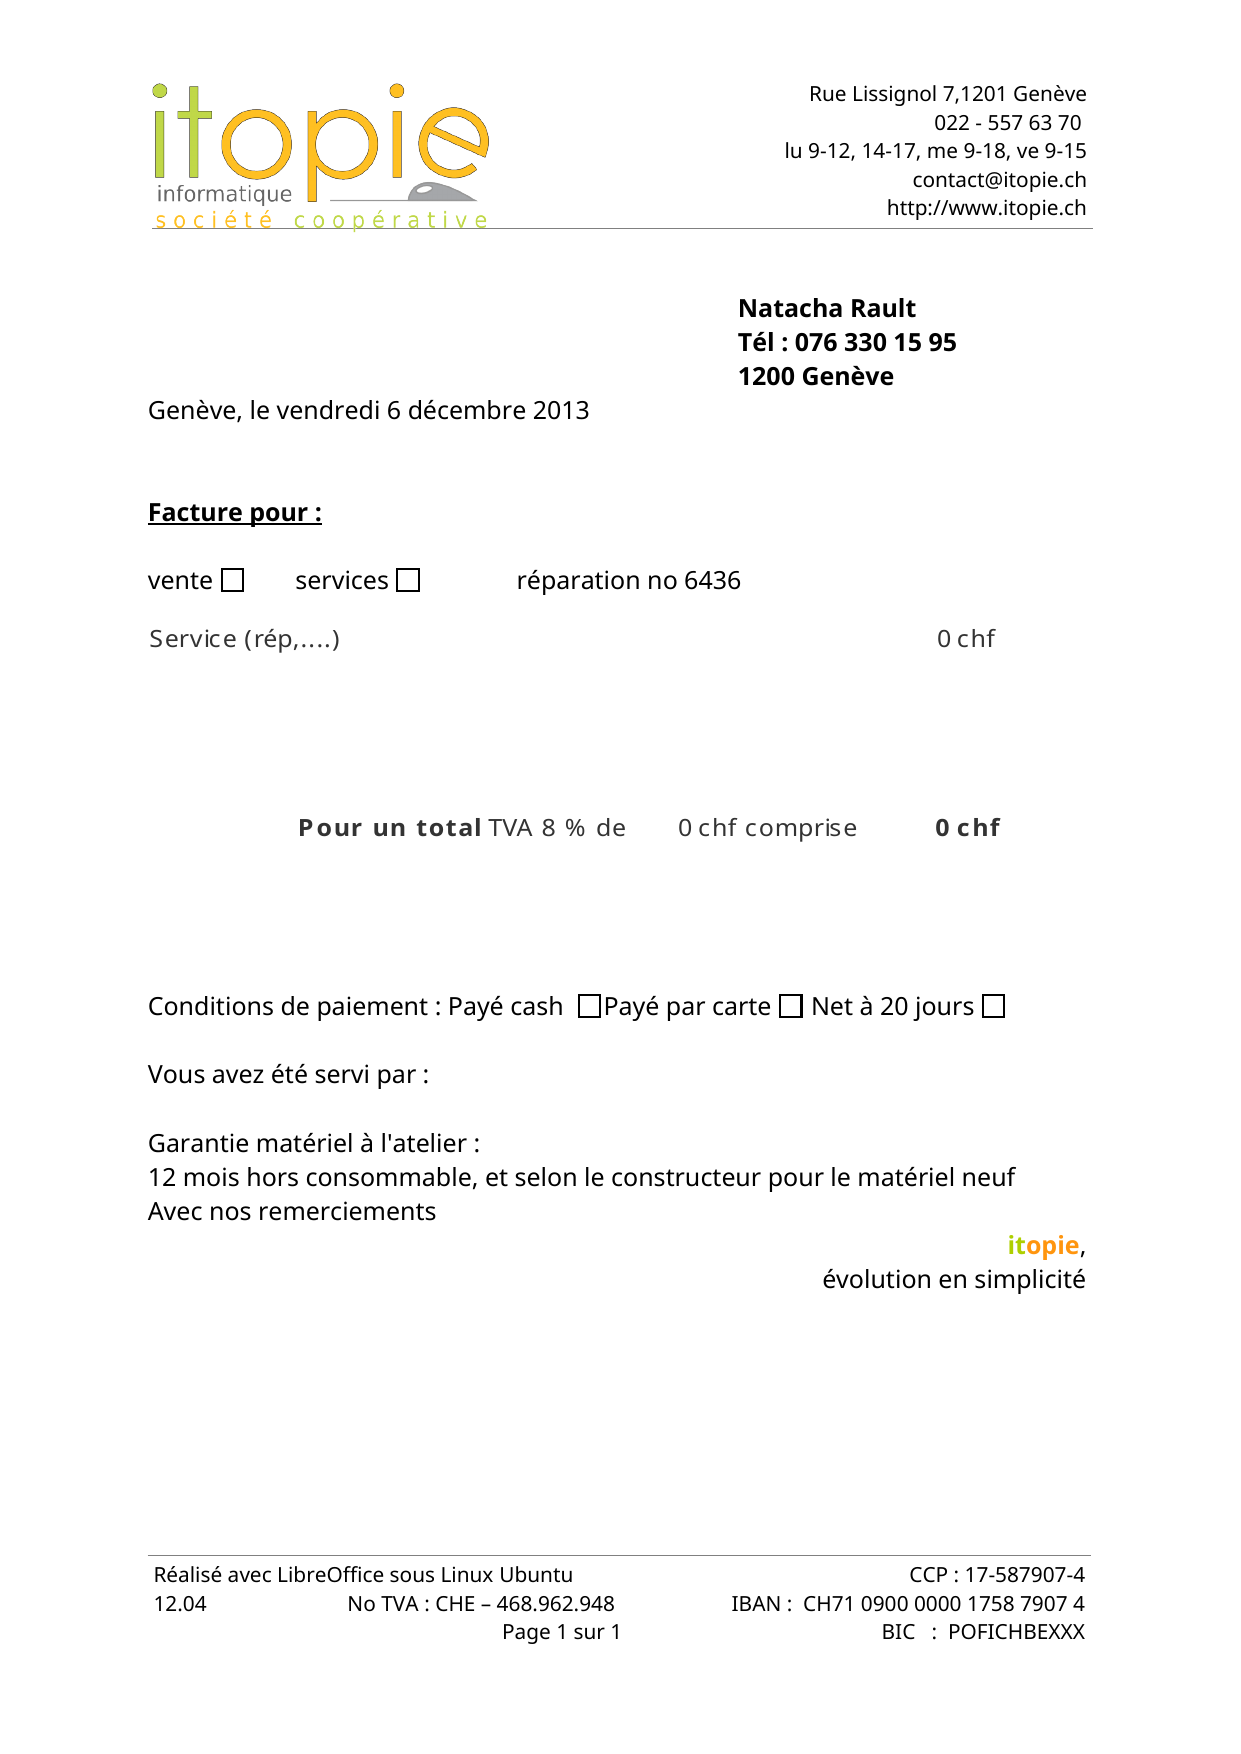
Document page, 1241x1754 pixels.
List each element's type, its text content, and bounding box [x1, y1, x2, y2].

text Natacha Rault [148, 290, 1093, 324]
text Conditions de paiement : Payé cash Payé par carte Net à 20 jours [148, 989, 1093, 1023]
text Vous avez été servi par : [148, 1057, 1093, 1091]
text vente services réparation no 6436 [148, 563, 1093, 597]
text Avec nos remerciements [148, 1193, 1093, 1227]
picture [138, 72, 500, 244]
text 12 mois hors consommable, et selon le constructeur pour le matériel neuf [148, 1159, 1093, 1193]
text Genève, le vendredi 6 décembre 2013 [148, 392, 1093, 427]
text Garantie matériel à l'atelier : [148, 1125, 1093, 1159]
text Facture pour : [148, 495, 1093, 529]
text Tél : 076 330 15 95 [148, 324, 1093, 358]
text 1200 Genève [148, 358, 1093, 392]
text itopie, [148, 1227, 1093, 1262]
text évolution en simplicité [148, 1262, 1093, 1296]
